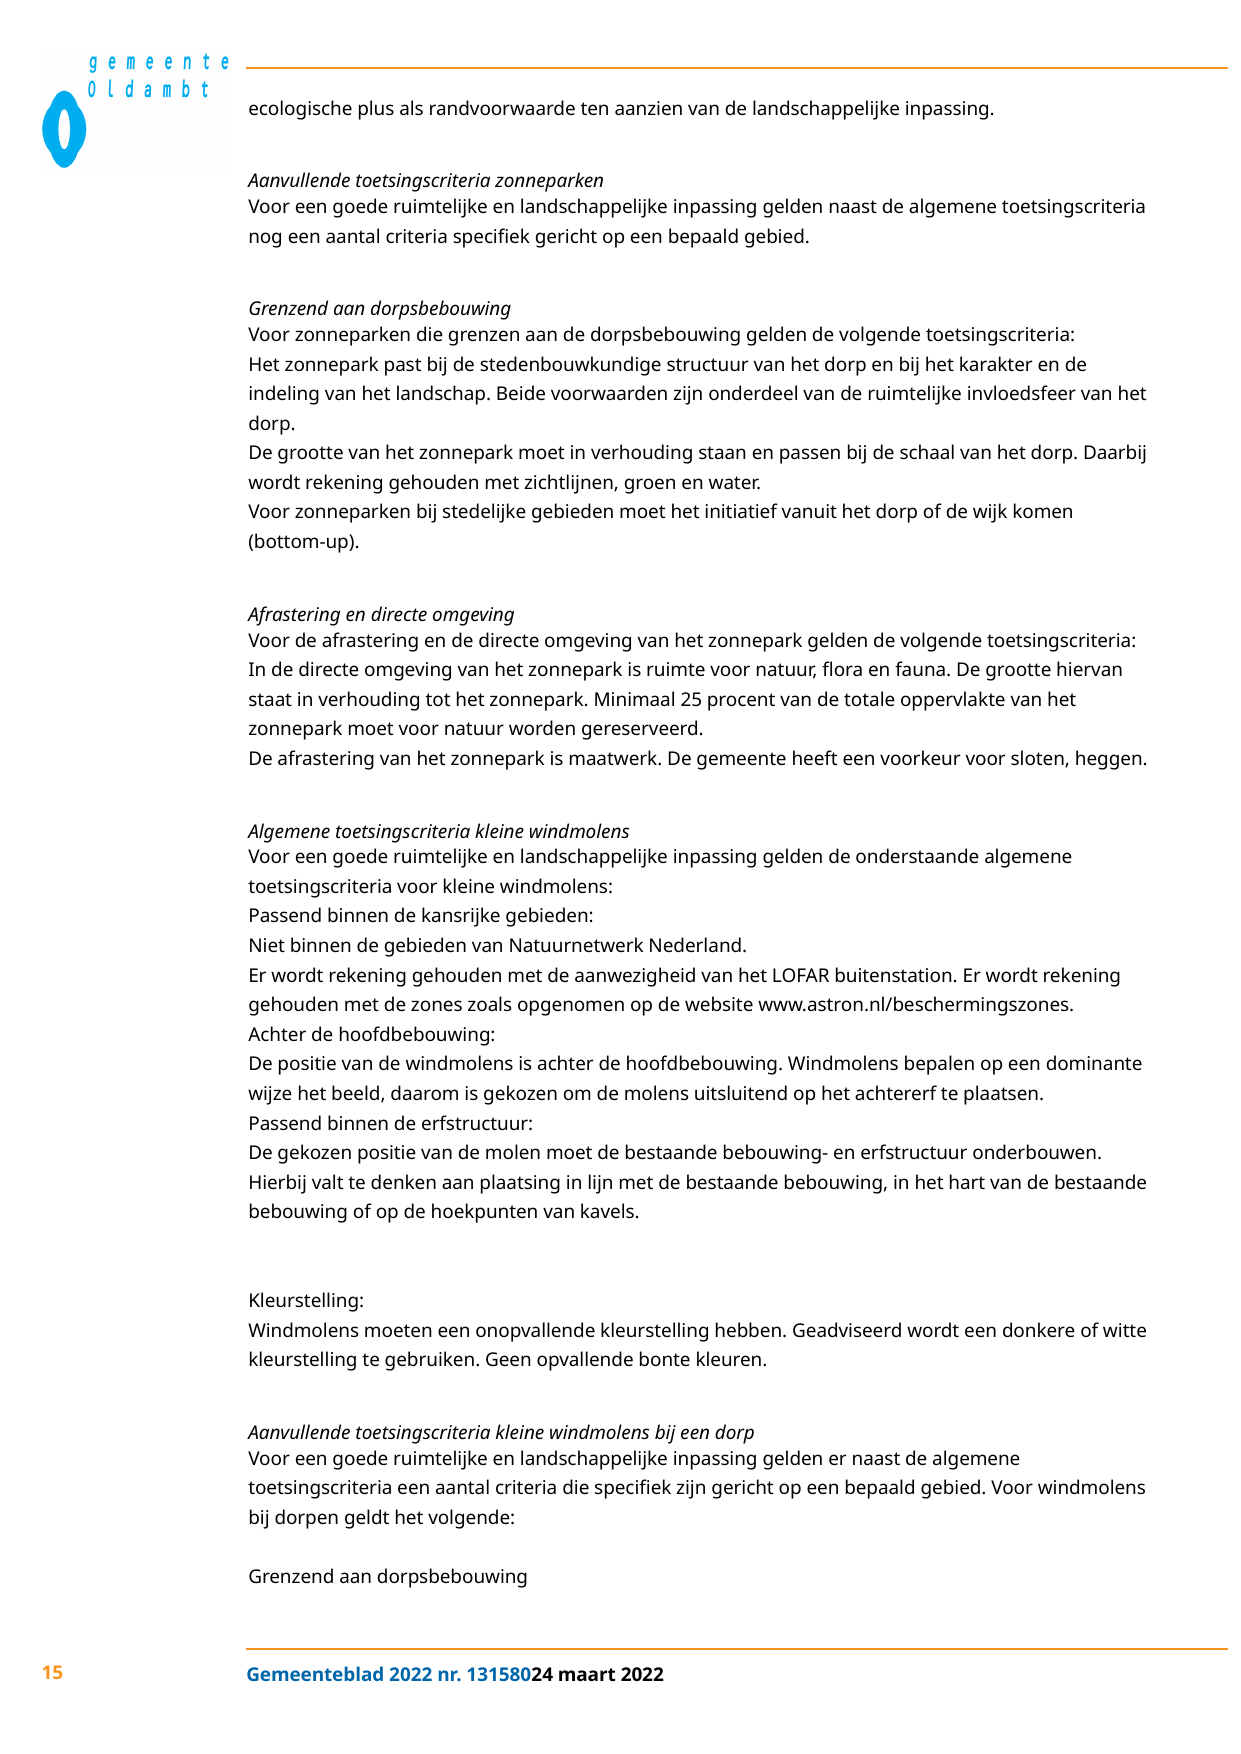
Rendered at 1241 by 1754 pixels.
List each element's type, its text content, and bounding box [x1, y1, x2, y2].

text Kleurstelling: [248, 1287, 1152, 1313]
text De afrastering van het zonnepark is maatwerk. De gemeente heeft een voorkeur voor sloten, heggen. [248, 745, 1152, 771]
text De gekozen positie van de molen moet de bestaande bebouwing- en erfstructuur onderbouwen. Hierbij valt te denken aan plaatsing in lijn met de bestaande bebouwing, in het hart van de bestaande bebouwing of op de hoekpunten van kavels. [248, 1139, 1152, 1224]
text Er wordt rekening gehouden met de aanwezigheid van het LOFAR buitenstation. Er wordt rekening gehouden met de zones zoals opgenomen op de website www.astron.nl/beschermingszones. [248, 962, 1152, 1017]
text Aanvullende toetsingscriteria kleine windmolens bij een dorp [248, 1419, 1152, 1445]
text Voor de afrastering en de directe omgeving van het zonnepark gelden de volgende toetsingscriteria: [248, 627, 1152, 652]
text Achter de hoofdbebouwing: [248, 1021, 1152, 1047]
text Het zonnepark past bij de stedenbouwkundige structuur van het dorp en bij het karakter en de indeling van het landschap. Beide voorwaarden zijn onderdeel van de ruimtelijke invloedsfeer van het dorp. [248, 351, 1152, 436]
text Voor een goede ruimtelijke en landschappelijke inpassing gelden er naast de algemene toetsingscriteria een aantal criteria die specifiek zijn gericht op een bepaald gebied. Voor windmolens bij dorpen geldt het volgende: [248, 1445, 1152, 1530]
picture [41, 47, 231, 172]
text Niet binnen de gebieden van Natuurnetwerk Nederland. [248, 932, 1152, 958]
text Voor een goede ruimtelijke en landschappelijke inpassing gelden de onderstaande algemene [248, 843, 1152, 869]
text Grenzend aan dorpsbebouwing [248, 1563, 1152, 1589]
text Aanvullende toetsingscriteria zonneparken [248, 167, 1152, 193]
text Voor een goede ruimtelijke en landschappelijke inpassing gelden naast de algemene toetsingscriteria nog een aantal criteria specifiek gericht op een bepaald gebied. [248, 193, 1152, 248]
text De positie van de windmolens is achter de hoofdbebouwing. Windmolens bepalen op een dominante wijze het beeld, daarom is gekozen om de molens uitsluitend op het achtererf te plaatsen. [248, 1051, 1152, 1106]
text In de directe omgeving van het zonnepark is ruimte voor natuur, flora en fauna. De grootte hiervan staat in verhouding tot het zonnepark. Minimaal 25 procent van de totale oppervlakte van het zonnepark moet voor natuur worden gereserveerd. [248, 656, 1152, 741]
text Grenzend aan dorpsbebouwing [248, 296, 1152, 321]
text ecologische plus als randvoorwaarde ten aanzien van de landschappelijke inpassing. [248, 95, 1152, 121]
text De grootte van het zonnepark moet in verhouding staan en passen bij de schaal van het dorp. Daarbij wordt rekening gehouden met zichtlijnen, groen en water. [248, 439, 1152, 495]
text Algemene toetsingscriteria kleine windmolens [248, 818, 1152, 843]
text Windmolens moeten een onopvallende kleurstelling hebben. Geadviseerd wordt een donkere of witte kleurstelling te gebruiken. Geen opvallende bonte kleuren. [248, 1317, 1152, 1372]
text Voor zonneparken die grenzen aan de dorpsbebouwing gelden de volgende toetsingscriteria: [248, 321, 1152, 347]
text Passend binnen de erfstructuur: [248, 1110, 1152, 1136]
text toetsingscriteria voor kleine windmolens: [248, 873, 1152, 899]
text Voor zonneparken bij stedelijke gebieden moet het initiatief vanuit het dorp of de wijk komen (bottom-up). [248, 499, 1152, 554]
text Passend binnen de kansrijke gebieden: [248, 903, 1152, 928]
text Afrastering en directe omgeving [248, 601, 1152, 627]
